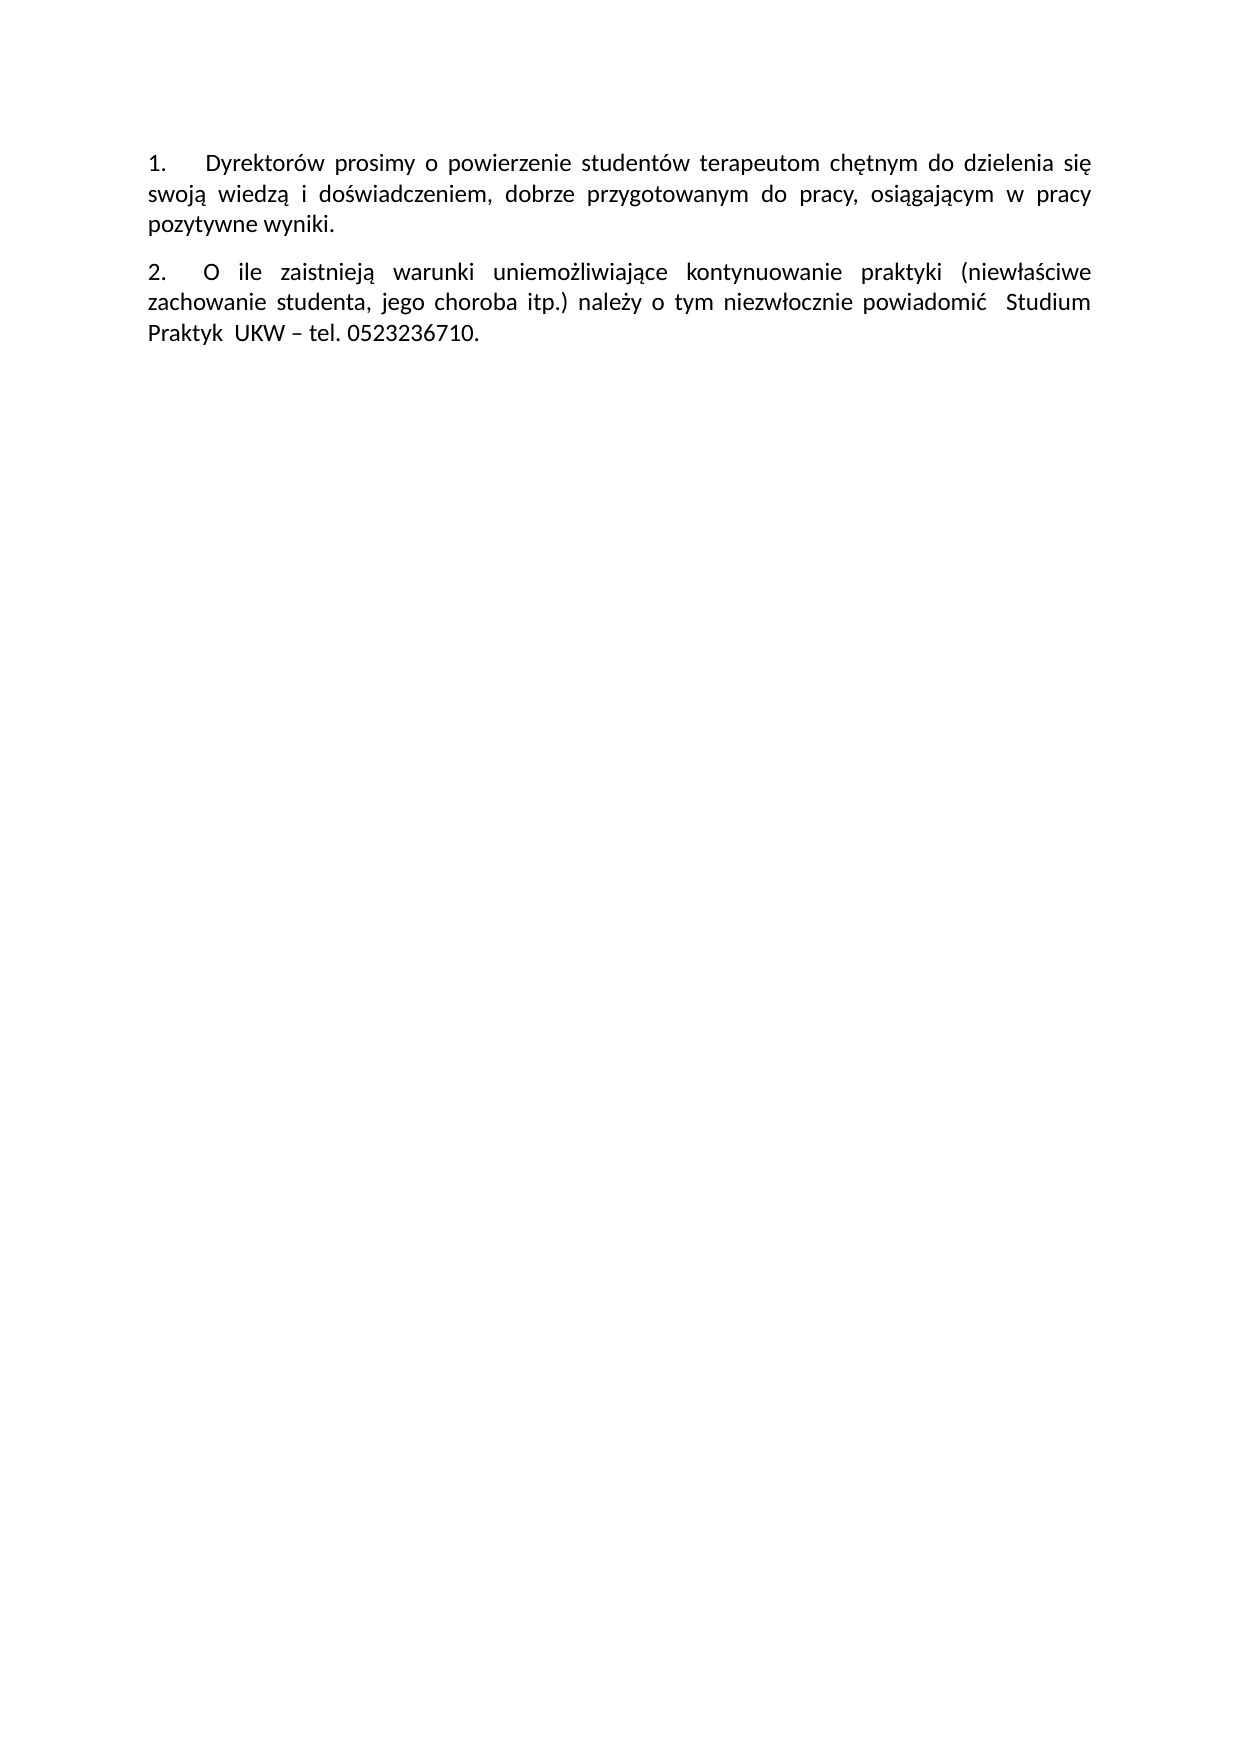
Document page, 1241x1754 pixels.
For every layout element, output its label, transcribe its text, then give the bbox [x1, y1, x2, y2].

text 1. Dyrektorów prosimy o powierzenie studentów terapeutom chętnym do dzielenia się swoją wiedzą i doświadczeniem, dobrze przygotowanym do pracy, osiągającym w pracy pozytywne wyniki. [148, 148, 1093, 239]
text 2. O ile zaistnieją warunki uniemożliwiające kontynuowanie praktyki (niewłaściwe zachowanie studenta, jego choroba itp.) należy o tym niezwłocznie powiadomić Studium Praktyk UKW – tel. 0523236710. [148, 256, 1093, 347]
